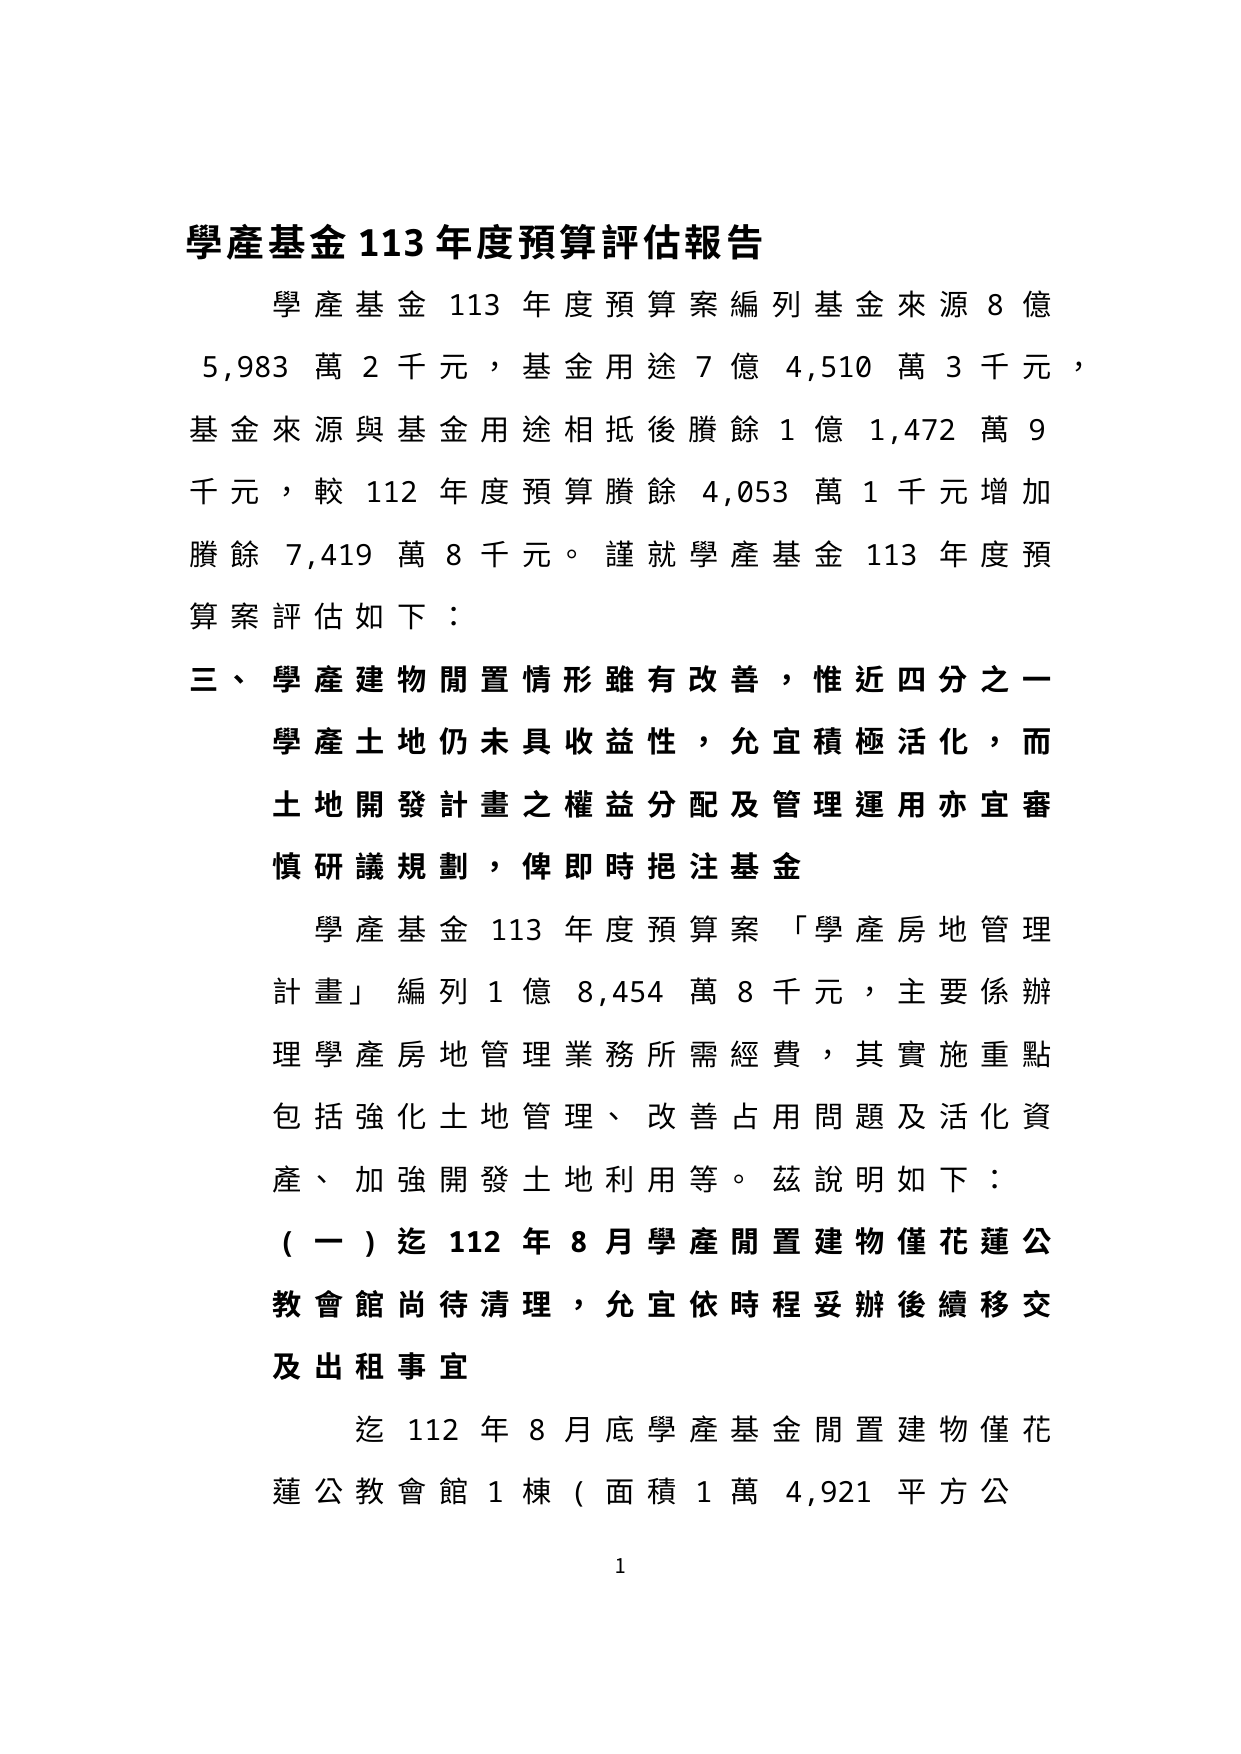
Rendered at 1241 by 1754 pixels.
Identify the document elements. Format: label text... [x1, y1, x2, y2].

text 學產基金113年度預算評估報告 [183, 198, 1058, 261]
text (一)迄112年8月學產閒置建物僅花蓮公教會館尚待清理，允宜依時程妥辦後續移交及出租事宜 [235, 1198, 1058, 1386]
text 迄112年8月底學產基金閒置建物僅花蓮公教會館1棟(面積1萬4,921平方公 [261, 1386, 1058, 1511]
text 學產基金113年度預算案編列基金來源8億5,983萬2千元，基金用途7億4,510萬3千元，基金來源與基金用途相抵後賸餘1億1,472萬9千元，較112年度預算賸餘4,053萬1千元增加賸餘7,419萬8千元。謹就學產基金113年度預算案評估如下： [183, 261, 1058, 636]
text 三、學產建物閒置情形雖有改善，惟近四分之一學產土地仍未具收益性，允宜積極活化，而土地開發計畫之權益分配及管理運用亦宜審慎研議規劃，俾即時挹注基金 [183, 636, 1058, 886]
text 學產基金113年度預算案「學產房地管理計畫」編列1億8,454萬8千元，主要係辦理學產房地管理業務所需經費，其實施重點包括強化土地管理、改善占用問題及活化資產、加強開發土地利用等。茲說明如下： [235, 886, 1058, 1198]
